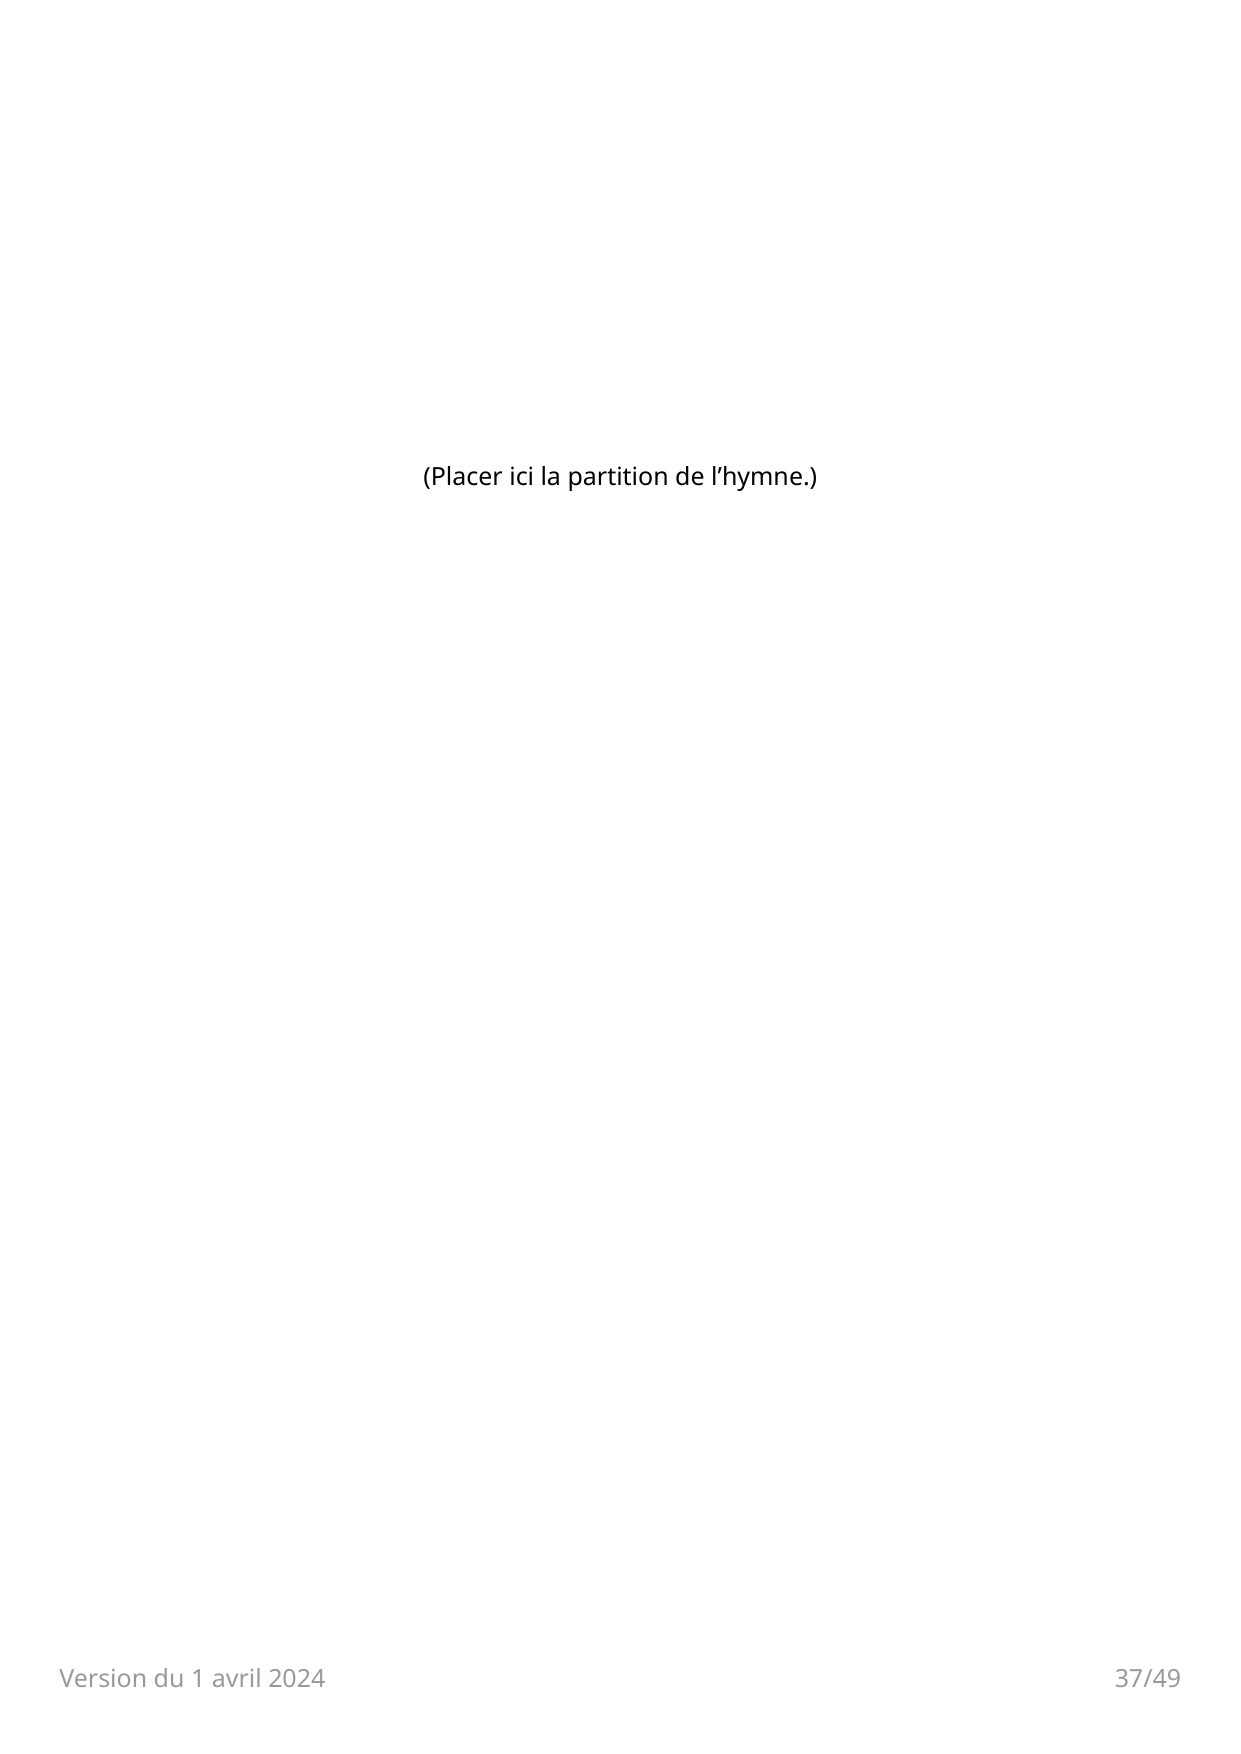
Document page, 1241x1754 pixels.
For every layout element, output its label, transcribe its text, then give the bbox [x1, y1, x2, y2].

text (Placer ici la partition de l’hymne.) [59, 459, 1181, 493]
